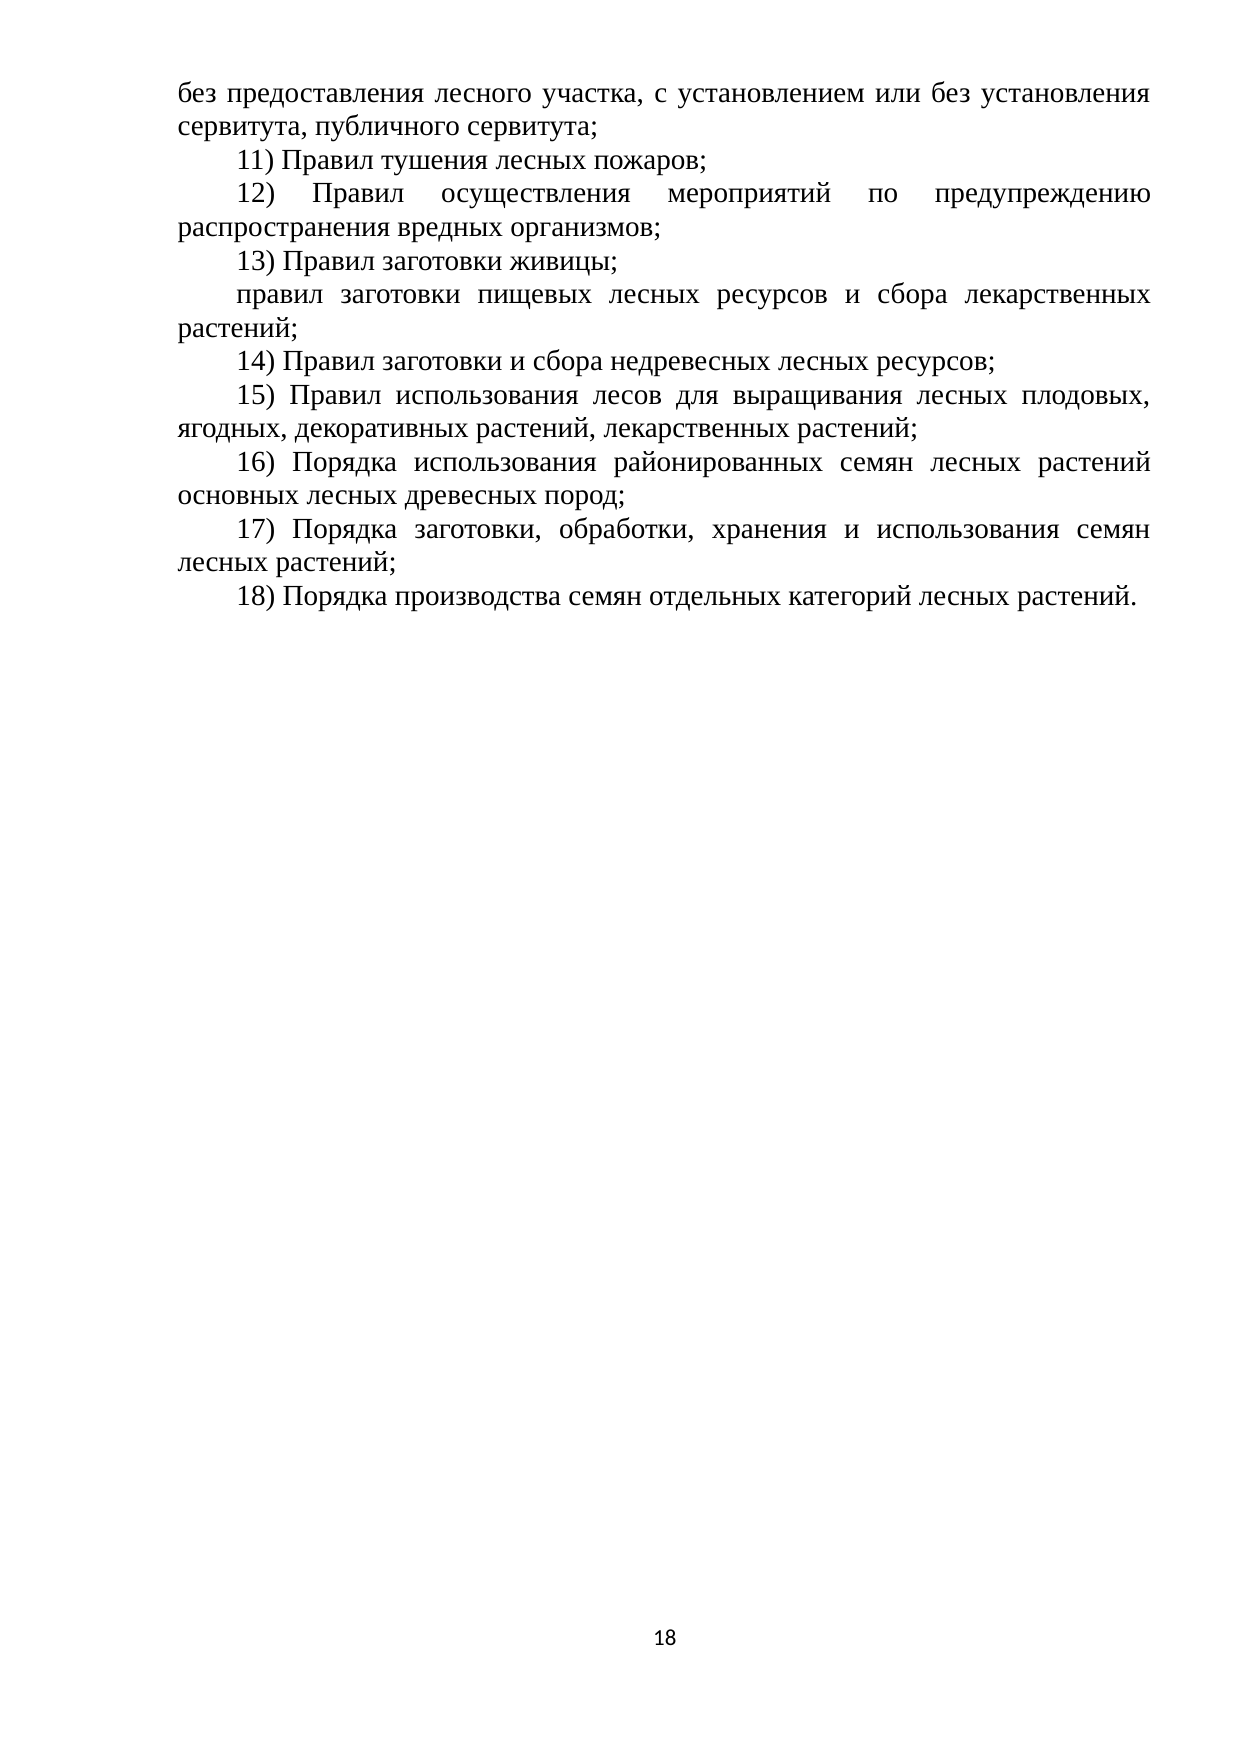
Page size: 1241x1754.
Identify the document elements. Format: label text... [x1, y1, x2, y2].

text правил заготовки пищевых лесных ресурсов и сбора лекарственных растений; [177, 276, 1152, 343]
text без предоставления лесного участка, с установлением или без установления сервитута, публичного сервитута; [177, 75, 1152, 142]
text 17) Порядка заготовки, обработки, хранения и использования семян лесных растений; [177, 511, 1152, 578]
text 11) Правил тушения лесных пожаров; [177, 142, 1152, 176]
text 14) Правил заготовки и сбора недревесных лесных ресурсов; [177, 343, 1152, 377]
text 13) Правил заготовки живицы; [177, 243, 1152, 276]
text 16) Порядка использования районированных семян лесных растений основных лесных древесных пород; [177, 444, 1152, 511]
text 15) Правил использования лесов для выращивания лесных плодовых, ягодных, декоративных растений, лекарственных растений; [177, 377, 1152, 444]
text 12) Правил осуществления мероприятий по предупреждению распространения вредных организмов; [177, 176, 1152, 243]
text 18) Порядка производства семян отдельных категорий лесных растений. [177, 578, 1152, 612]
